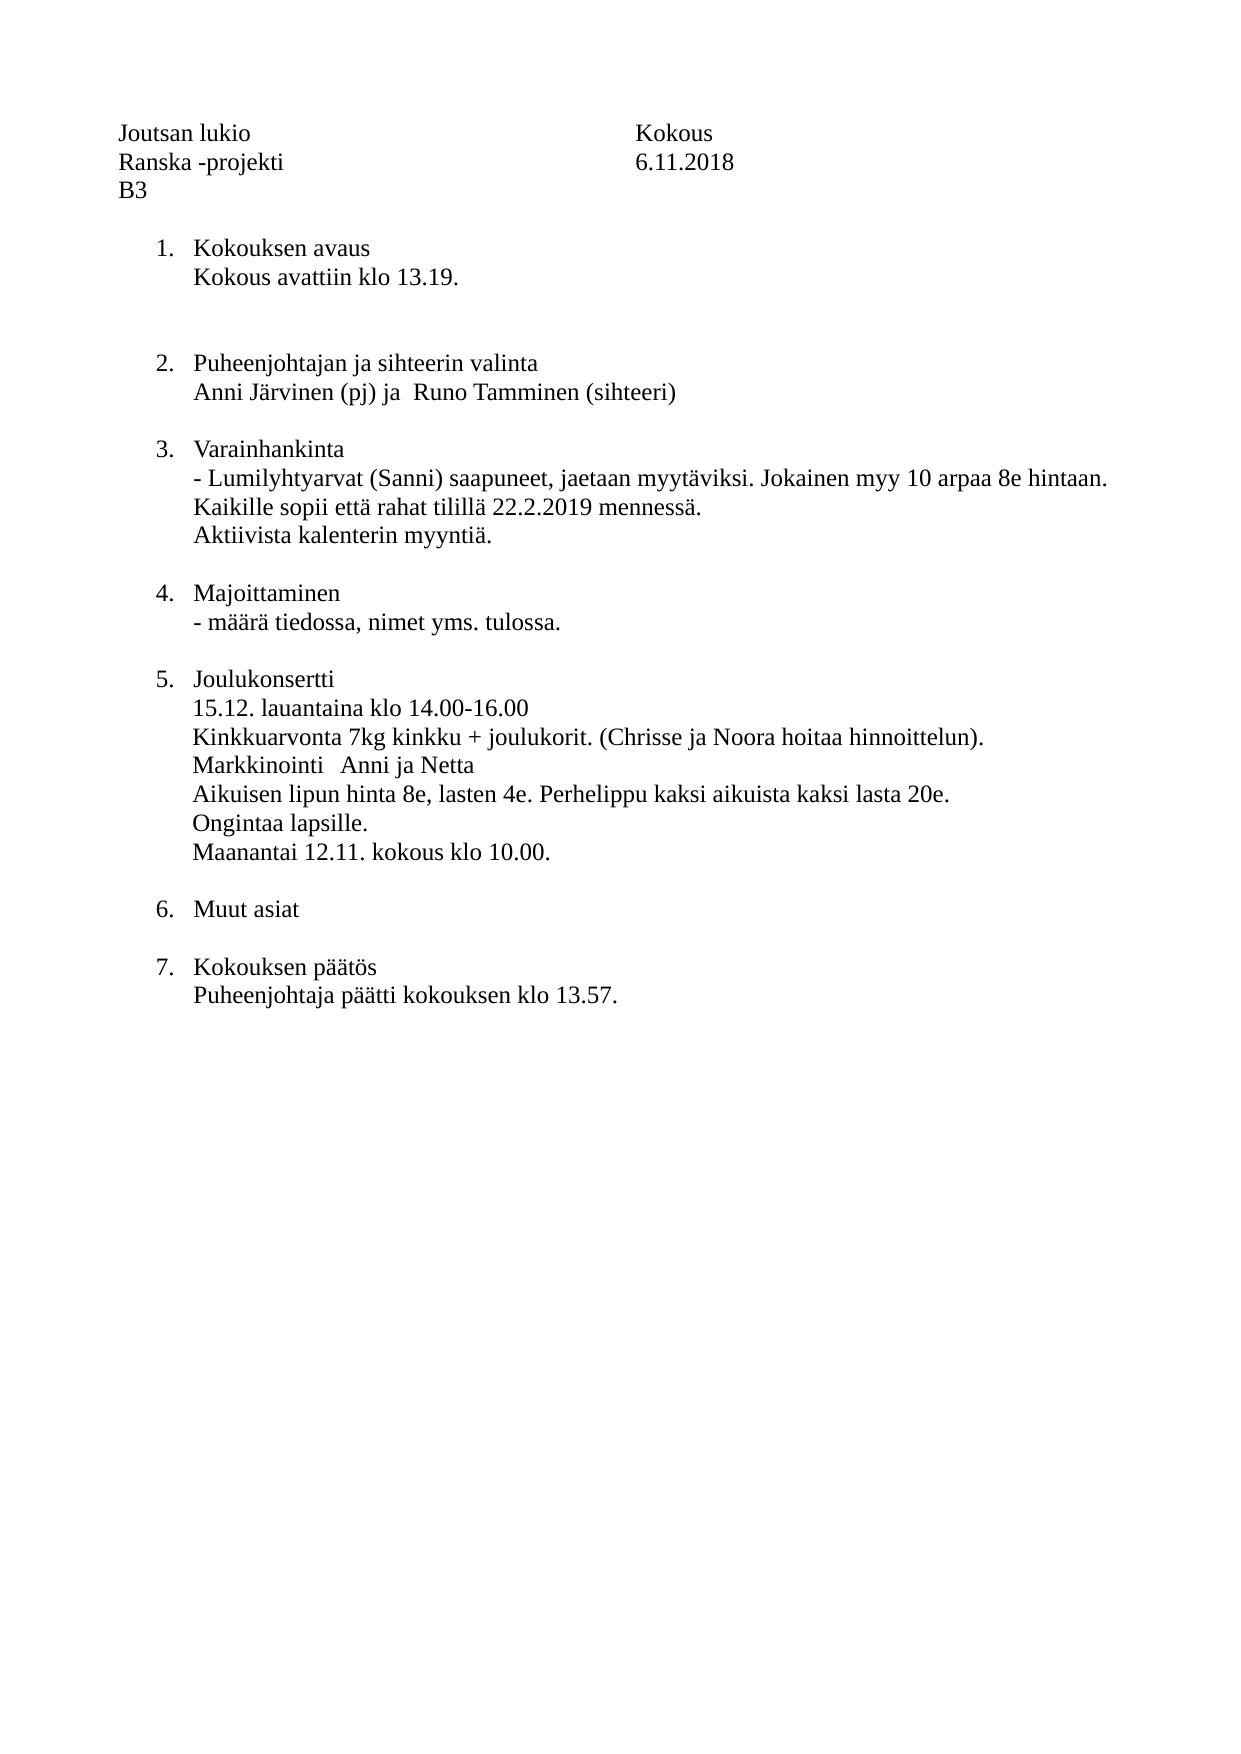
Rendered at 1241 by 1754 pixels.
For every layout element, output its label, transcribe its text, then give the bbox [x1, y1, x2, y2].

text B3 [118, 176, 1122, 204]
text Joutsan lukio Kokous [118, 118, 1122, 147]
text Kinkkuarvonta 7kg kinkku + joulukorit. (Chrisse ja Noora hoitaa hinnoittelun). [118, 722, 1122, 751]
text Maanantai 12.11. kokous klo 10.00. [118, 837, 1122, 866]
text 15.12. lauantaina klo 14.00-16.00 [118, 693, 1122, 722]
list Aktiivista kalenterin myyntiä. [156, 521, 1122, 549]
text Aikuisen lipun hinta 8e, lasten 4e. Perhelippu kaksi aikuista kaksi lasta 20e. [118, 779, 1122, 808]
text Ranska -projekti 6.11.2018 [118, 147, 1122, 176]
list Anni Järvinen (pj) ja Runo Tamminen (sihteeri) [156, 377, 1122, 406]
text Ongintaa lapsille. [118, 808, 1122, 837]
list Kokouksen avaus [156, 233, 1122, 262]
list - Lumilyhtyarvat (Sanni) saapuneet, jaetaan myytäviksi. Jokainen myy 10 arpaa 8e hintaan. Kaikille sopii että rahat tilillä 22.2.2019 mennessä. [156, 463, 1122, 521]
list Majoittaminen [156, 578, 1122, 607]
text Markkinointi Anni ja Netta [118, 751, 1122, 779]
list Varainhankinta [156, 434, 1122, 463]
list Puheenjohtajan ja sihteerin valinta [156, 348, 1122, 377]
list Kokous avattiin klo 13.19. [156, 262, 1122, 291]
list - määrä tiedossa, nimet yms. tulossa. [156, 607, 1122, 636]
list Kokouksen päätös [156, 952, 1122, 981]
list Muut asiat [156, 894, 1122, 923]
list Joulukonsertti [156, 664, 1122, 693]
list Puheenjohtaja päätti kokouksen klo 13.57. [156, 981, 1122, 1009]
